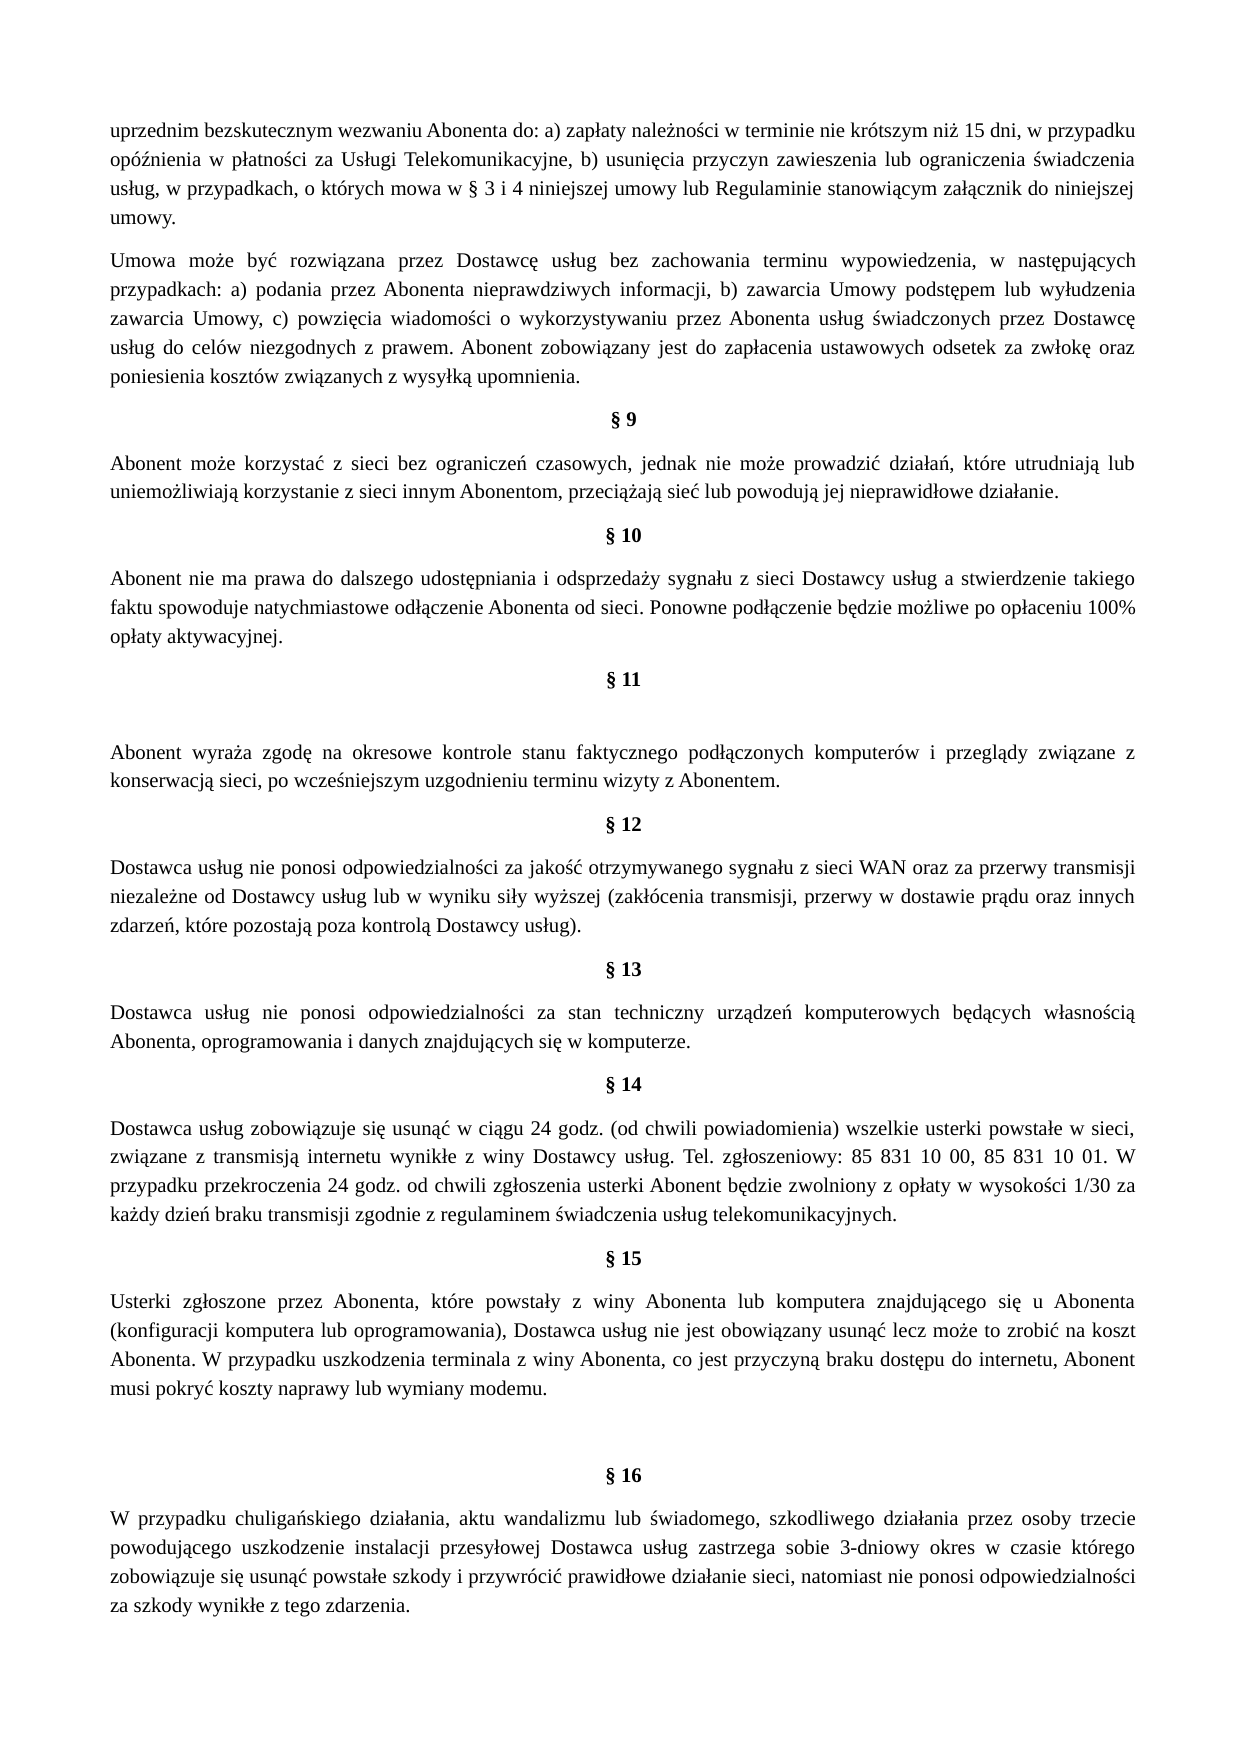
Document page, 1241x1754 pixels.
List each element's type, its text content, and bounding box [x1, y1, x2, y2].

text Abonent wyraża zgodę na okresowe kontrole stanu faktycznego podłączonych komputerów i przeglądy związane z konserwacją sieci, po wcześniejszym uzgodnieniu terminu wizyty z Abonentem. [110, 711, 1137, 792]
text Dostawca usług nie ponosi odpowiedzialności za jakość otrzymywanego sygnału z sieci WAN oraz za przerwy transmisji niezależne od Dostawcy usług lub w wyniku siły wyższej (zakłócenia transmisji, przerwy w dostawie prądu oraz innych zdarzeń, które pozostają poza kontrolą Dostawcy usług). [110, 855, 1137, 937]
text Abonent może korzystać z sieci bez ograniczeń czasowych, jednak nie może prowadzić działań, które utrudniają lub uniemożliwiają korzystanie z sieci innym Abonentom, przeciążają sieć lub powodują jej nieprawidłowe działanie. [110, 450, 1137, 503]
text § 9 [110, 407, 1137, 431]
text § 13 [110, 956, 1137, 981]
text Usterki zgłoszone przez Abonenta, które powstały z winy Abonenta lub komputera znajdującego się u Abonenta (konfiguracji komputera lub oprogramowania), Dostawca usług nie jest obowiązany usunąć lecz może to zrobić na koszt Abonenta. W przypadku uszkodzenia terminala z winy Abonenta, co jest przyczyną braku dostępu do internetu, Abonent musi pokryć koszty naprawy lub wymiany modemu. [110, 1289, 1137, 1400]
text § 16 [110, 1462, 1137, 1487]
text § 14 [110, 1072, 1137, 1096]
text Umowa może być rozwiązana przez Dostawcę usług bez zachowania terminu wypowiedzenia, w następujących przypadkach: a) podania przez Abonenta nieprawdziwych informacji, b) zawarcia Umowy podstępem lub wyłudzenia zawarcia Umowy, c) powzięcia wiadomości o wykorzystywaniu przez Abonenta usług świadczonych przez Dostawcę usług do celów niezgodnych z prawem. Abonent zobowiązany jest do zapłacenia ustawowych odsetek za zwłokę oraz poniesienia kosztów związanych z wysyłką upomnienia. [110, 248, 1137, 388]
text Abonent nie ma prawa do dalszego udostępniania i odsprzedaży sygnału z sieci Dostawcy usług a stwierdzenie takiego faktu spowoduje natychmiastowe odłączenie Abonenta od sieci. Ponowne podłączenie będzie możliwe po opłaceniu 100% opłaty aktywacyjnej. [110, 566, 1137, 648]
text § 12 [110, 812, 1137, 836]
text Dostawca usług zobowiązuje się usunąć w ciągu 24 godz. (od chwili powiadomienia) wszelkie usterki powstałe w sieci, związane z transmisją internetu wynikłe z winy Dostawcy usług. Tel. zgłoszeniowy: 85 831 10 00, 85 831 10 01. W przypadku przekroczenia 24 godz. od chwili zgłoszenia usterki Abonent będzie zwolniony z opłaty w wysokości 1/30 za każdy dzień braku transmisji zgodnie z regulaminem świadczenia usług telekomunikacyjnych. [110, 1116, 1137, 1226]
text § 11 [110, 667, 1137, 691]
text Dostawca usług nie ponosi odpowiedzialności za stan techniczny urządzeń komputerowych będących własnością Abonenta, oprogramowania i danych znajdujących się w komputerze. [110, 1000, 1137, 1053]
text § 10 [110, 523, 1137, 547]
text uprzednim bezskutecznym wezwaniu Abonenta do: a) zapłaty należności w terminie nie krótszym niż 15 dni, w przypadku opóźnienia w płatności za Usługi Telekomunikacyjne, b) usunięcia przyczyn zawieszenia lub ograniczenia świadczenia usług, w przypadkach, o których mowa w § 3 i 4 niniejszej umowy lub Regulaminie stanowiącym załącznik do niniejszej umowy. [110, 118, 1137, 229]
text § 15 [110, 1246, 1137, 1270]
text W przypadku chuligańskiego działania, aktu wandalizmu lub świadomego, szkodliwego działania przez osoby trzecie powodującego uszkodzenie instalacji przesyłowej Dostawca usług zastrzega sobie 3-dniowy okres w czasie którego zobowiązuje się usunąć powstałe szkody i przywrócić prawidłowe działanie sieci, natomiast nie ponosi odpowiedzialności za szkody wynikłe z tego zdarzenia. [110, 1506, 1137, 1617]
